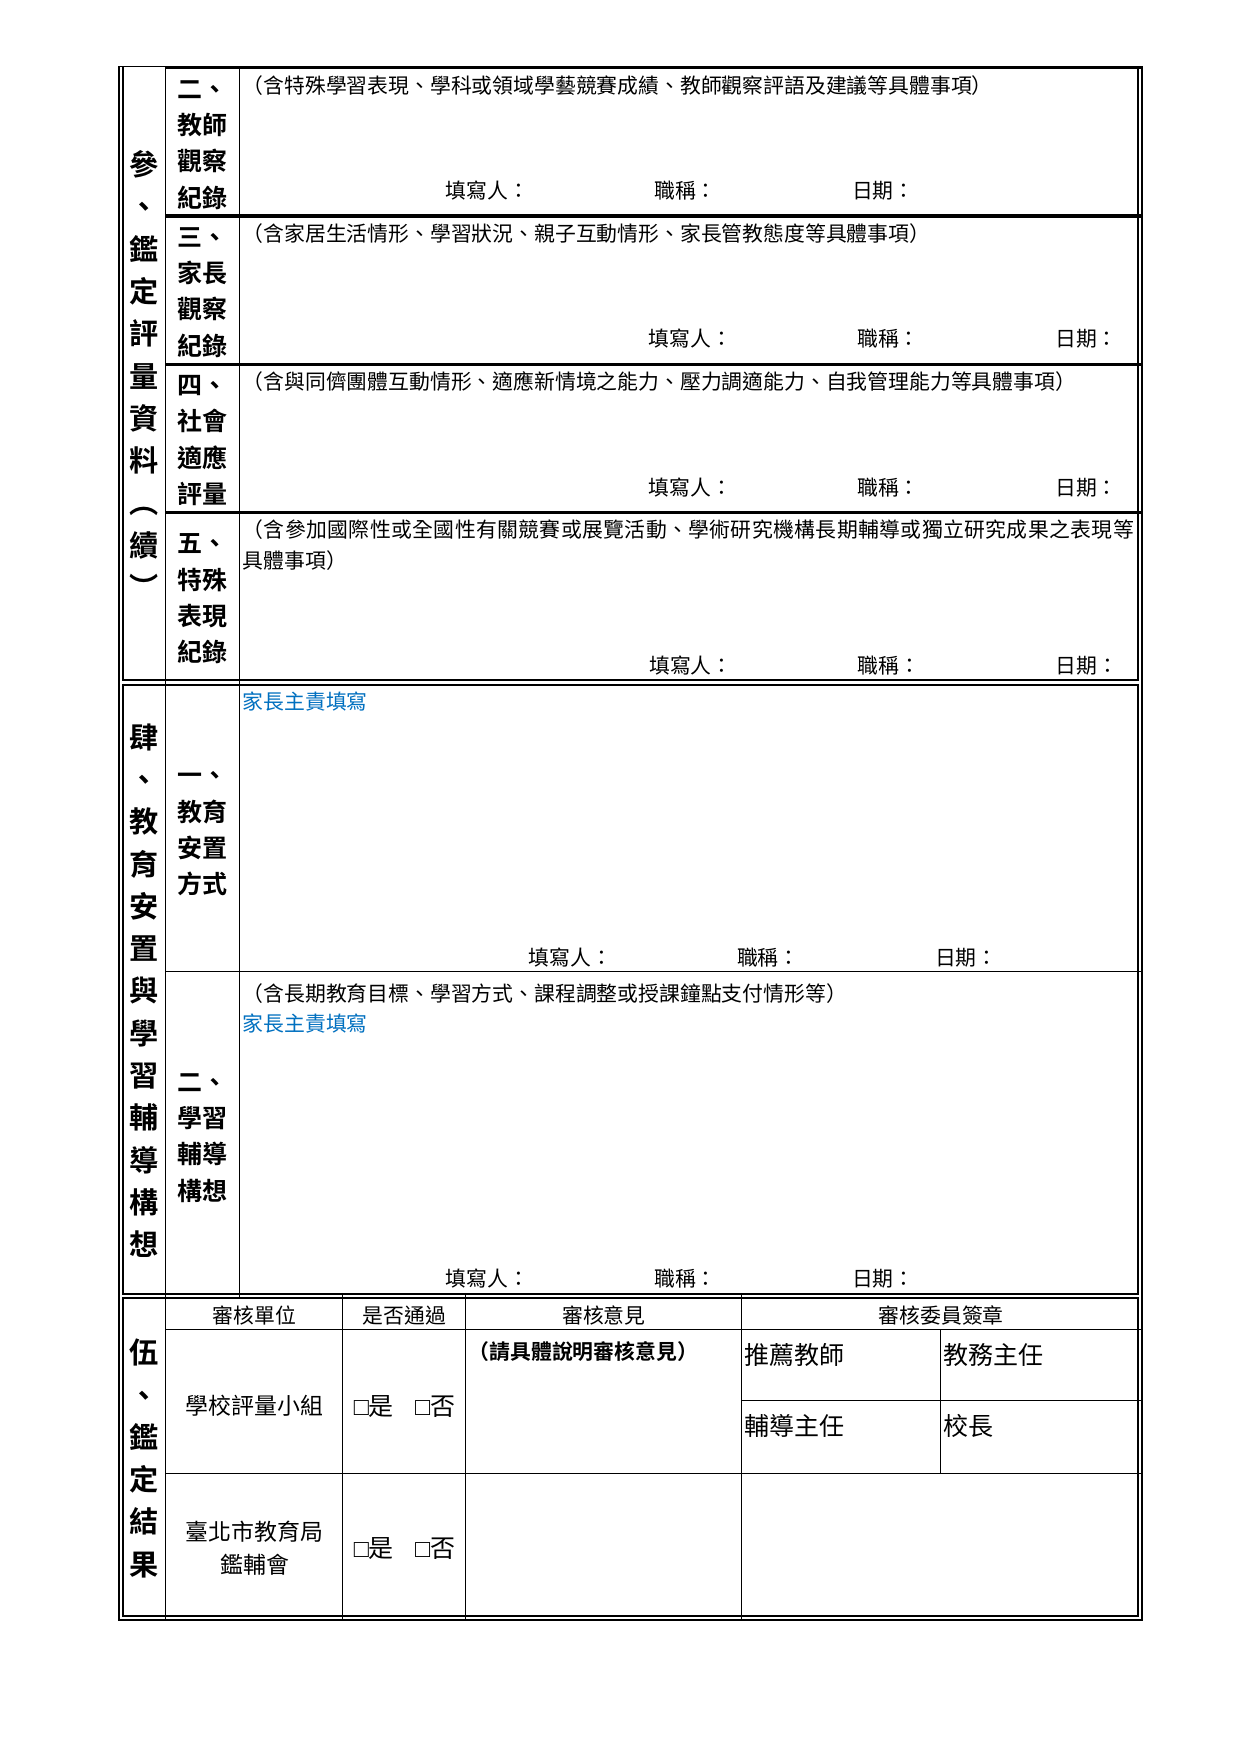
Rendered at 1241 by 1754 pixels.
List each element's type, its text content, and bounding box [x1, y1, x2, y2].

table_cell 五、 特殊 表現 紀錄 [166, 514, 239, 679]
table_cell （含長期教育目標、學習方式、課程調整或授課鐘點支付情形等） 家長主責填寫 填寫人： 職稱： 日期： [240, 972, 1137, 1293]
table_cell □否 [404, 1474, 465, 1614]
table_cell [466, 1474, 741, 1614]
table_cell （含與同儕團體互動情形、適應新情境之能力、壓力調適能力、自我管理能力等具體事項） 填寫人： 職稱： 日期： [240, 366, 1137, 511]
table_cell 審核單位 [166, 1299, 342, 1329]
table_cell 學校評量小組 [166, 1330, 342, 1473]
table_cell 一、 教育 安置 方式 [166, 686, 239, 971]
table_cell （請具體說明審核意見） [466, 1330, 741, 1473]
table_cell 校長 [941, 1401, 1137, 1473]
table_cell 審核意見 [466, 1299, 741, 1329]
table_cell （含特殊學習表現、學科或領域學藝競賽成績、教師觀察評語及建議等具體事項） 填寫人： 職稱： 日期： [240, 69, 1137, 214]
table_cell 肆、 教育安置與學習輔導構想 [121, 679, 165, 1293]
table_cell 三、 家長 觀察 紀錄 [166, 218, 239, 362]
table_cell 二、 學習 輔導 構想 [166, 972, 239, 1293]
table_cell □是 [343, 1474, 404, 1614]
table_cell 教務主任 [941, 1330, 1137, 1400]
table_cell [742, 1474, 1137, 1614]
table_cell 是否通過 [343, 1299, 465, 1329]
table_cell 家長主責填寫 填寫人： 職稱： 日期： [240, 679, 1140, 971]
table_cell □是 [343, 1330, 404, 1473]
table_cell 參 、 鑑定評量資料 ︵續︶ [124, 67, 165, 679]
table_cell （含參加國際性或全國性有關競賽或展覽活動、學術研究機構長期輔導或獨立研究成果之表現等具體事項） 填寫人： 職稱： 日期： [240, 514, 1137, 679]
table_cell 審核委員簽章 [742, 1299, 1137, 1329]
table_cell □否 [404, 1330, 465, 1473]
table_cell 推薦教師 [742, 1330, 940, 1400]
table_cell 二、 教師觀察紀錄 [166, 69, 239, 214]
table_cell 伍 、 鑑 定 結 果 [124, 1299, 165, 1614]
table_cell 四、 社會 適應 評量 [166, 366, 239, 511]
table_cell 輔導主任 [742, 1401, 940, 1473]
table_cell （含家居生活情形、學習狀況、親子互動情形、家長管教態度等具體事項） 填寫人： 職稱： 日期： [240, 218, 1137, 362]
table_cell 臺北市教育局 鑑輔會 [166, 1474, 342, 1614]
